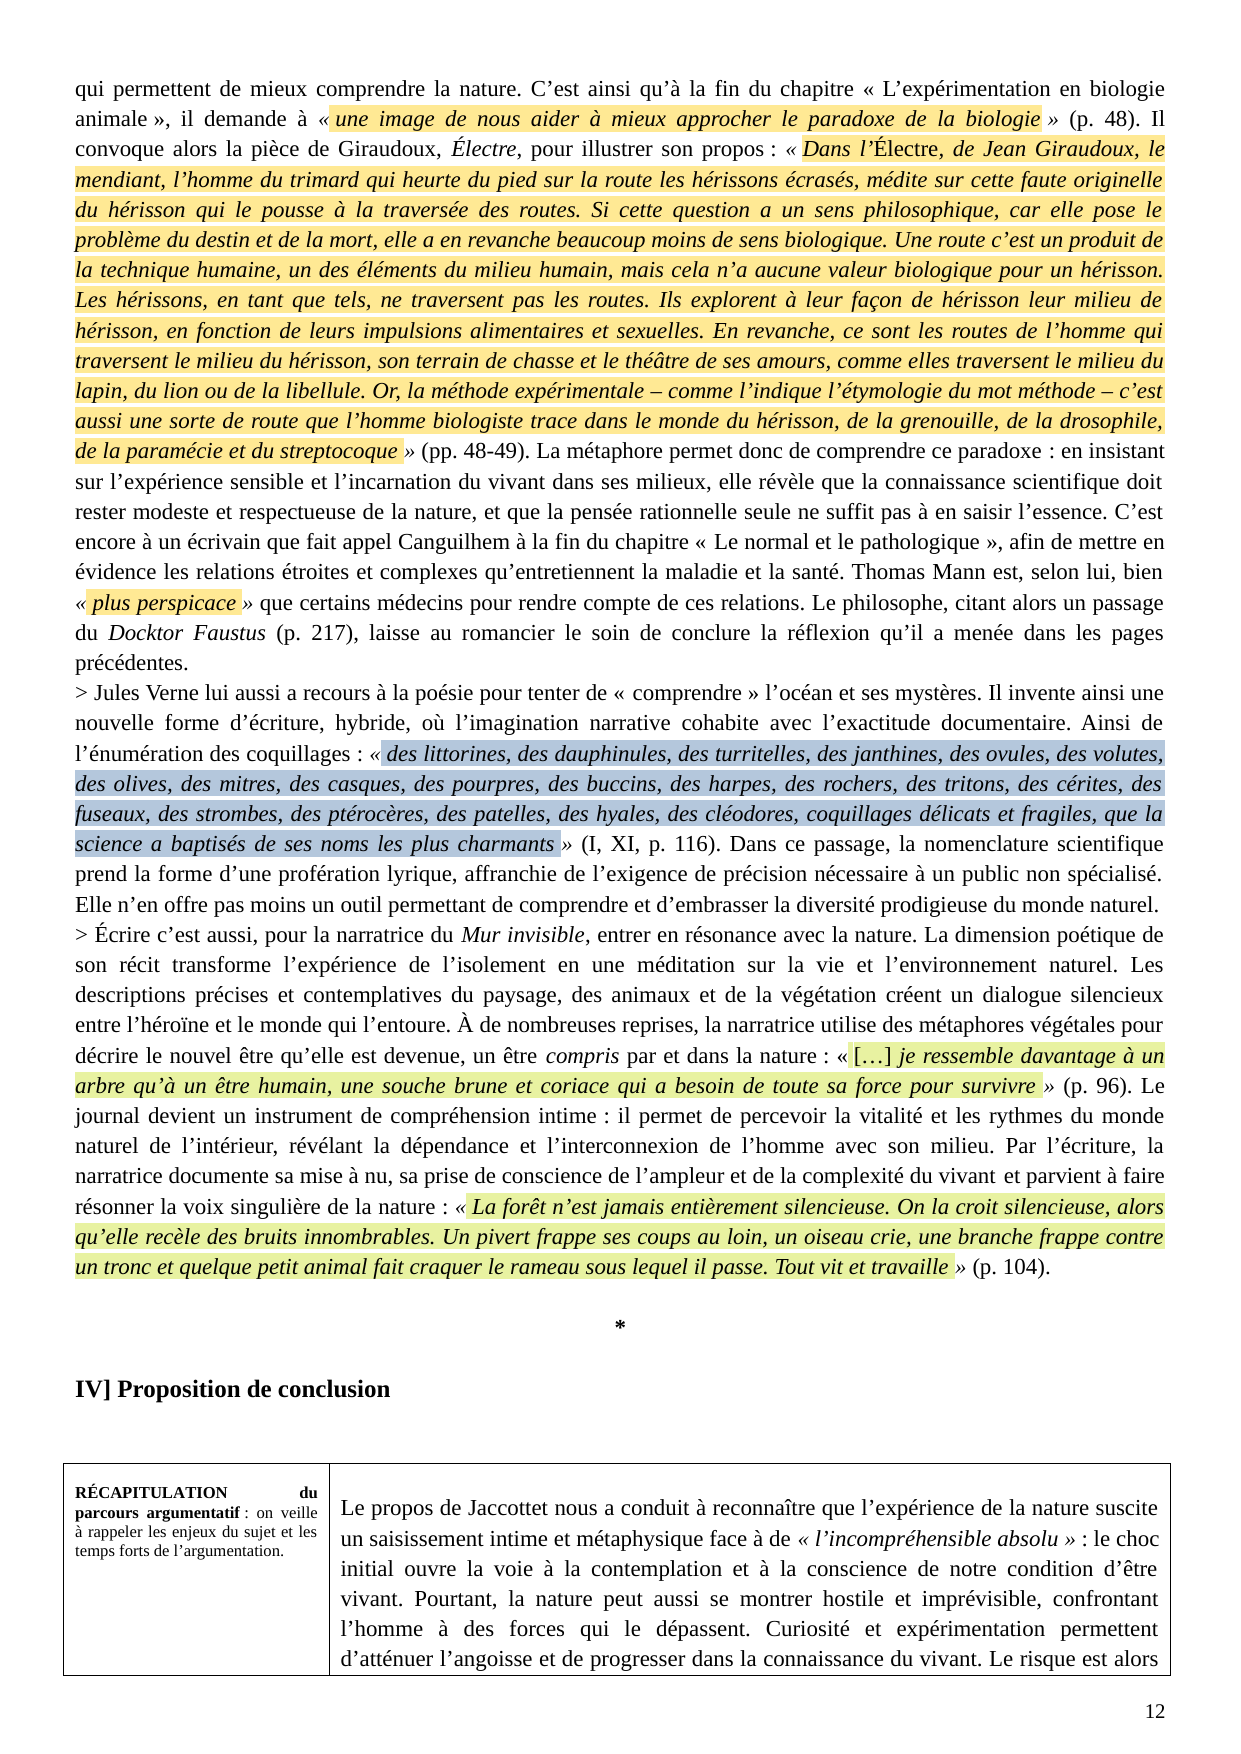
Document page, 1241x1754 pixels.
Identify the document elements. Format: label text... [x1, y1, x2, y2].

text qui permettent de mieux comprendre la nature. C’est ainsi qu’à la fin du chapitre « L’expérimentation en biologie animale », il demande à « une image de nous aider à mieux approcher le paradoxe de la biologie » (p. 48). Il convoque alors la pièce de Giraudoux, Électre, pour illustrer son propos : « Dans l’Électre, de Jean Giraudoux, le mendiant, l’homme du trimard qui heurte du pied sur la route les hérissons écrasés, médite sur cette faute originelle du hérisson qui le pousse à la traversée des routes. Si cette question a un sens philosophique, car elle pose le problème du destin et de la mort, elle a en revanche beaucoup moins de sens biologique. Une route c’est un produit de la technique humaine, un des éléments du milieu humain, mais cela n’a aucune valeur biologique pour un hérisson. Les hérissons, en tant que tels, ne traversent pas les routes. Ils explorent à leur façon de hérisson leur milieu de hérisson, en fonction de leurs impulsions alimentaires et sexuelles. En revanche, ce sont les routes de l’homme qui traversent le milieu du hérisson, son terrain de chasse et le théâtre de ses amours, comme elles traversent le milieu du lapin, du lion ou de la libellule. Or, la méthode expérimentale ‒ comme l’indique l’étymologie du mot méthode ‒ c’est aussi une sorte de route que l’homme biologiste trace dans le monde du hérisson, de la grenouille, de la drosophile, de la paramécie et du streptocoque » (pp. 48-49). La métaphore permet donc de comprendre ce paradoxe : en insistant sur l’expérience sensible et l’incarnation du vivant dans ses milieux, elle révèle que la connaissance scientifique doit rester modeste et respectueuse de la nature, et que la pensée rationnelle seule ne suffit pas à en saisir l’essence. C’est encore à un écrivain que fait appel Canguilhem à la fin du chapitre « Le normal et le pathologique », afin de mettre en évidence les relations étroites et complexes qu’entretiennent la maladie et la santé. Thomas Mann est, selon lui, bien « plus perspicace » que certains médecins pour rendre compte de ces relations. Le philosophe, citant alors un passage du Docktor Faustus (p. 217), laisse au romancier le soin de conclure la réflexion qu’il a menée dans les pages précédentes. [75, 75, 1165, 675]
text IV] Proposition de conclusion [75, 1374, 1165, 1403]
text * [75, 1313, 1165, 1340]
table_header RÉCAPITULATION du parcours argumentatif : on veille à rappeler les enjeux du sujet et les temps forts de l’argumentation. [64, 1464, 329, 1675]
text > Écrire c’est aussi, pour la narratrice du Mur invisible, entrer en résonance avec la nature. La dimension poétique de son récit transforme l’expérience de l’isolement en une méditation sur la vie et l’environnement naturel. Les descriptions précises et contemplatives du paysage, des animaux et de la végétation créent un dialogue silencieux entre l’héroïne et le monde qui l’entoure. À de nombreuses reprises, la narratrice utilise des métaphores végétales pour décrire le nouvel être qu’elle est devenue, un être compris par et dans la nature : « […] je ressemble davantage à un arbre qu’à un être humain, une souche brune et coriace qui a besoin de toute sa force pour survivre » (p. 96). Le journal devient un instrument de compréhension intime : il permet de percevoir la vitalité et les rythmes du monde naturel de l’intérieur, révélant la dépendance et l’interconnexion de l’homme avec son milieu. Par l’écriture, la narratrice documente sa mise à nu, sa prise de conscience de l’ampleur et de la complexité du vivant et parvient à faire résonner la voix singulière de la nature : « La forêt n’est jamais entièrement silencieuse. On la croit silencieuse, alors qu’elle recèle des bruits innombrables. Un pivert frappe ses coups au loin, un oiseau crie, une branche frappe contre un tronc et quelque petit animal fait craquer le rameau sous lequel il passe. Tout vit et travaille » (p. 104). [75, 921, 1165, 1279]
table_header Le propos de Jaccottet nous a conduit à reconnaître que l’expérience de la nature suscite un saisissement intime et métaphysique face à de « l’incompréhensible absolu » : le choc initial ouvre la voie à la contemplation et à la conscience de notre condition d’être vivant. Pourtant, la nature peut aussi se montrer hostile et imprévisible, confrontant l’homme à des forces qui le dépassent. Curiosité et expérimentation permettent d’atténuer l’angoisse et de progresser dans la connaissance du vivant. Le risque est alors [330, 1464, 1170, 1675]
text > Jules Verne lui aussi a recours à la poésie pour tenter de « comprendre » l’océan et ses mystères. Il invente ainsi une nouvelle forme d’écriture, hybride, où l’imagination narrative cohabite avec l’exactitude documentaire. Ainsi de l’énumération des coquillages : « des littorines, des dauphinules, des turritelles, des janthines, des ovules, des volutes, des olives, des mitres, des casques, des pourpres, des buccins, des harpes, des rochers, des tritons, des cérites, des fuseaux, des strombes, des ptérocères, des patelles, des hyales, des cléodores, coquillages délicats et fragiles, que la science a baptisés de ses noms les plus charmants » (I, XI, p. 116). Dans ce passage, la nomenclature scientifique prend la forme d’une profération lyrique, affranchie de l’exigence de précision nécessaire à un public non spécialisé. Elle n’en offre pas moins un outil permettant de comprendre et d’embrasser la diversité prodigieuse du monde naturel. [75, 679, 1165, 917]
